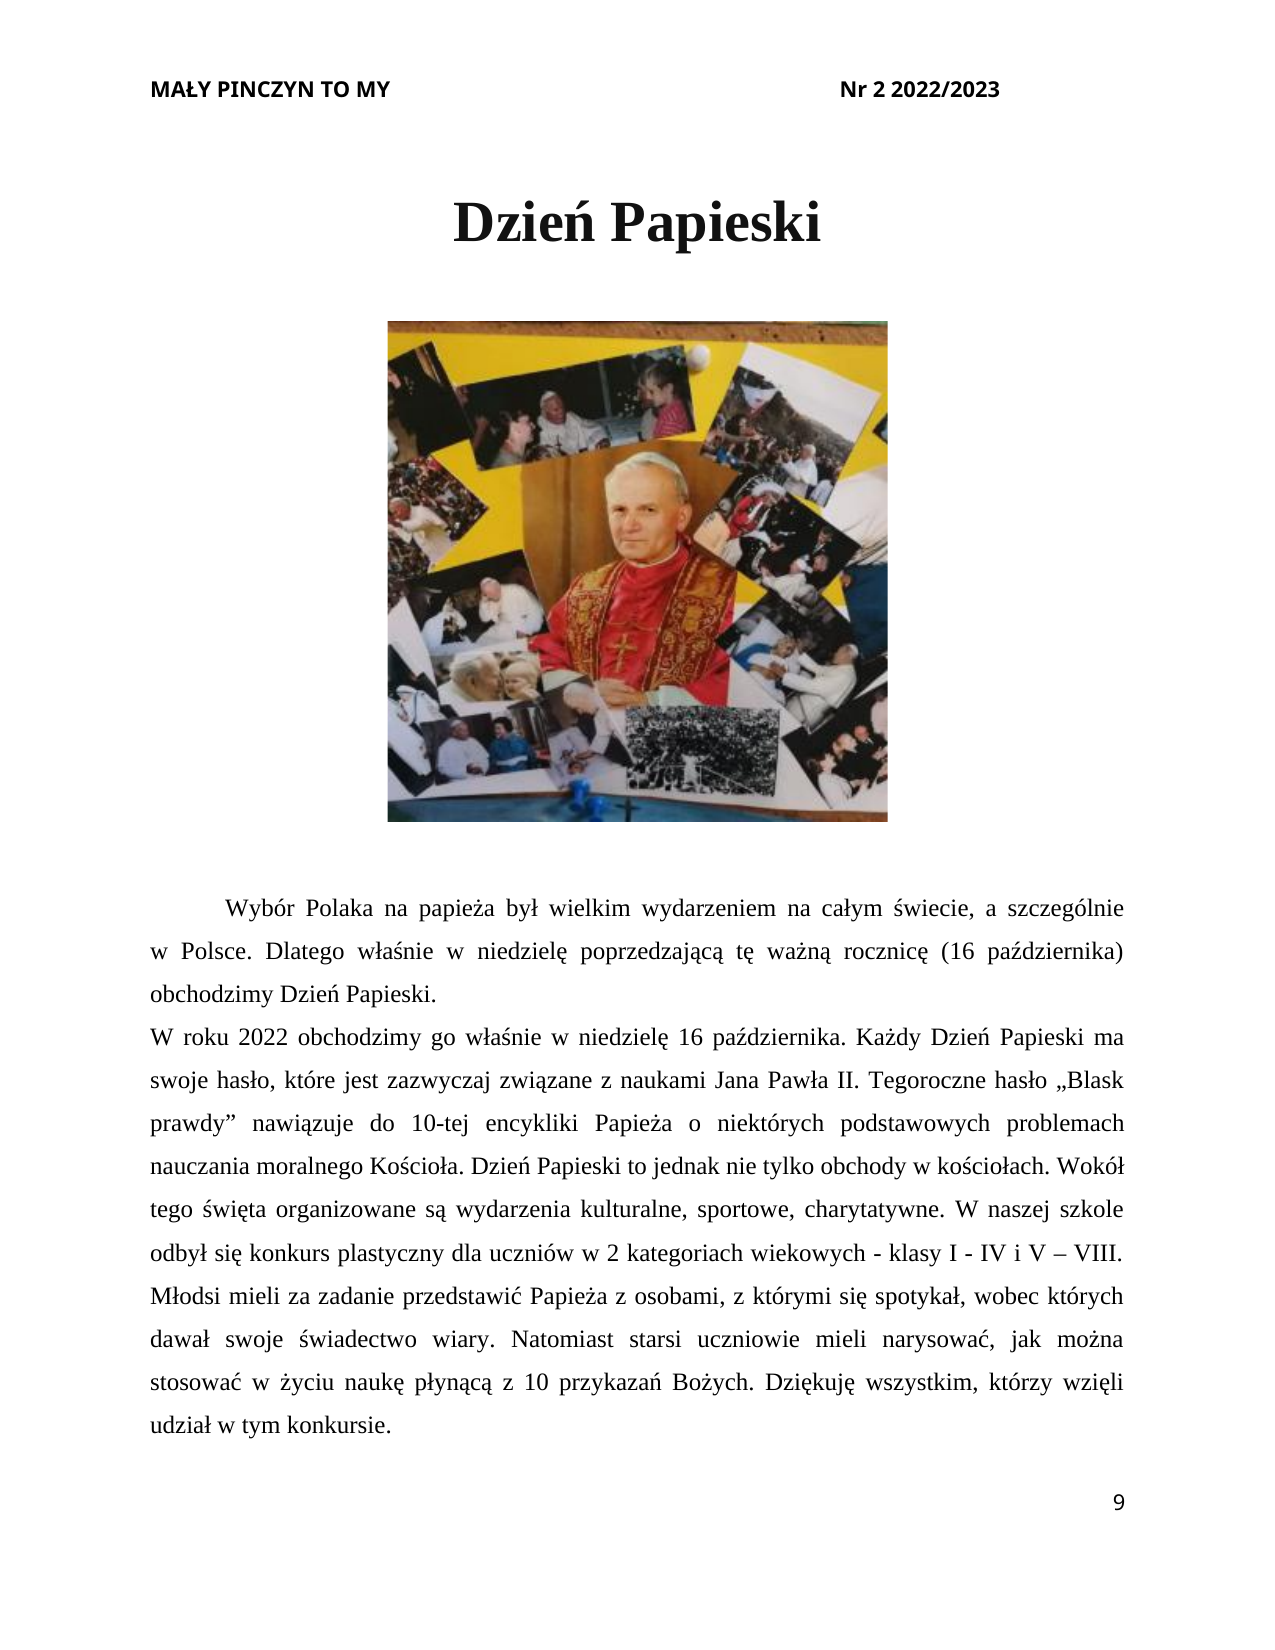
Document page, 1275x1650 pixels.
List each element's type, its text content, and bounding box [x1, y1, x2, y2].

subtitle Dzień Papieski [150, 187, 1125, 254]
text W roku 2022 obchodzimy go właśnie w niedzielę 16 października. Każdy Dzień Papieski ma swoje hasło, które jest zazwyczaj związane z naukami Jana Pawła II. Tegoroczne hasło „Blask prawdy” nawiązuje do 10-tej encykliki Papieża o niektórych podstawowych problemach nauczania moralnego Kościoła. Dzień Papieski to jednak nie tylko obchody w kościołach. Wokół tego święta organizowane są wydarzenia kulturalne, sportowe, charytatywne. W naszej szkole odbył się konkurs plastyczny dla uczniów w 2 kategoriach wiekowych - klasy I - IV i V – VIII. Młodsi mieli za zadanie przedstawić Papieża z osobami, z którymi się spotykał, wobec których dawał swoje świadectwo wiary. Natomiast starsi uczniowie mieli narysować, jak można stosować w życiu naukę płynącą z 10 przykazań Bożych. Dziękuję wszystkim, którzy wzięli udział w tym konkursie. [150, 1022, 1125, 1439]
text Wybór Polaka na papieża był wielkim wydarzeniem na całym świecie, a szczególnie w Polsce. Dlatego właśnie w niedzielę poprzedzającą tę ważną rocznicę (16 października) obchodzimy Dzień Papieski. [150, 893, 1125, 1008]
